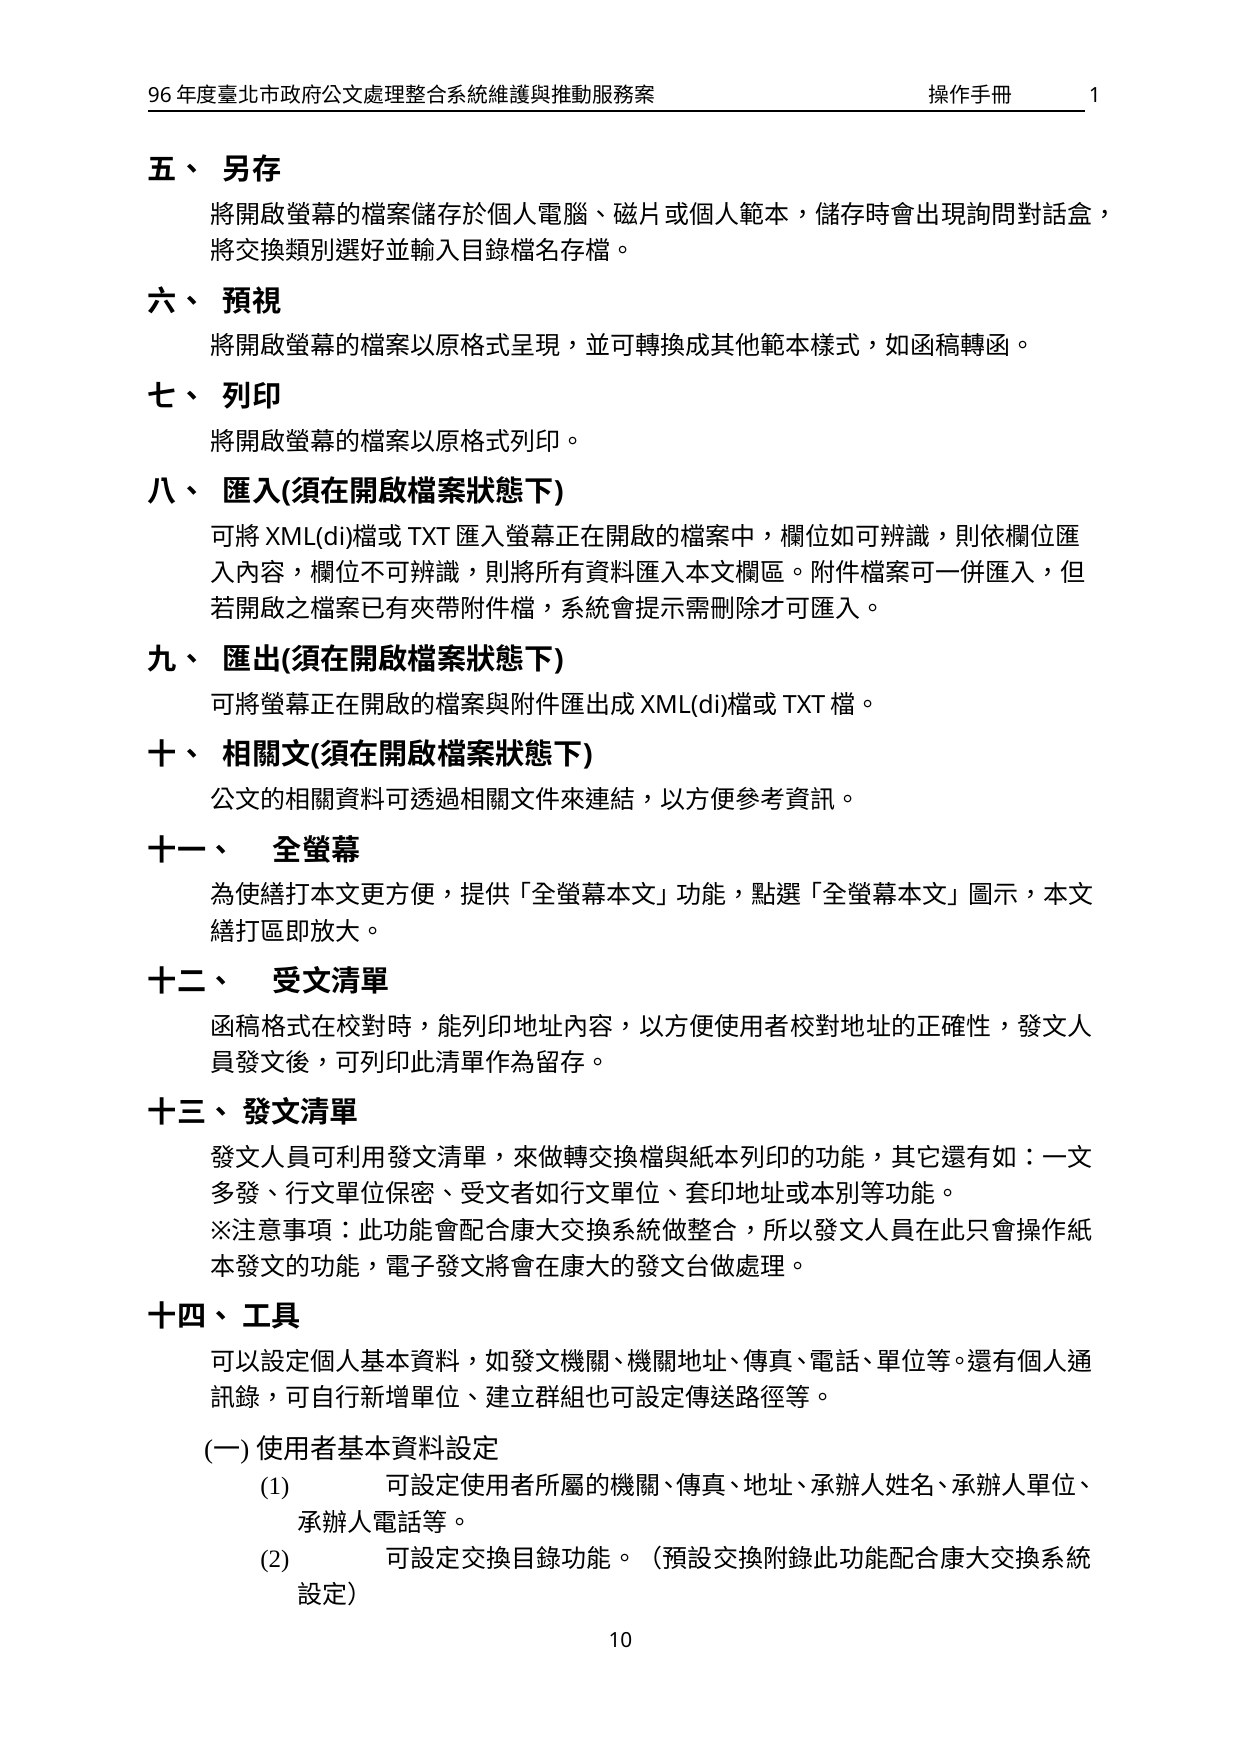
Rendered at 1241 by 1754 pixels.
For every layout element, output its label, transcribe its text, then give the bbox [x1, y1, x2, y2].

text (一) 使用者基本資料設定 [167, 1427, 1092, 1466]
text 函稿格式在校對時，能列印地址內容，以方便使用者校對地址的正確性，發文人員發文後，可列印此清單作為留存。 [210, 1006, 1092, 1079]
text 可以設定個人基本資料，如發文機關、機關地址、傳真、電話、單位等。還有個人通訊錄，可自行新增單位、建立群組也可設定傳送路徑等。 [210, 1342, 1092, 1414]
subtitle 預視 [148, 277, 1092, 319]
text 可將XML(di)檔或TXT匯入螢幕正在開啟的檔案中，欄位如可辨識，則依欄位匯入內容，欄位不可辨識，則將所有資料匯入本文欄區。附件檔案可一併匯入，但若開啟之檔案已有夾帶附件檔，系統會提示需刪除才可匯入。 [210, 516, 1092, 625]
text 為使繕打本文更方便，提供「全螢幕本文」功能，點選「全螢幕本文」圖示，本文繕打區即放大。 [210, 875, 1092, 947]
text 公文的相關資料可透過相關文件來連結，以方便參考資訊。 [210, 779, 1092, 816]
subtitle 受文清單 [148, 958, 1092, 1000]
text 發文人員可利用發文清單，來做轉交換檔與紙本列印的功能，其它還有如：一文多發、行文單位保密、受文者如行文單位、套印地址或本別等功能。 ※注意事項：此功能會配合康大交換系統做整合，所以發文人員在此只會操作紙本發文的功能，電子發文將會在康大的發文台做處理。 [210, 1138, 1092, 1283]
subtitle 十三、 發文清單 [148, 1089, 1092, 1131]
subtitle 相關文(須在開啟檔案狀態下) [148, 731, 1092, 773]
subtitle 匯入(須在開啟檔案狀態下) [148, 468, 1092, 510]
text 將開啟螢幕的檔案以原格式列印。 [210, 421, 1092, 457]
text 將開啟螢幕的檔案儲存於個人電腦、磁片或個人範本，儲存時會出現詢問對話盒，將交換類別選好並輸入目錄檔名存檔。 [210, 194, 1092, 267]
text 可將螢幕正在開啟的檔案與附件匯出成XML(di)檔或TXT檔。 [210, 684, 1092, 720]
list 可設定使用者所屬的機關、傳真、地址、承辦人姓名、承辦人單位、承辦人電話等。 [260, 1466, 1092, 1538]
subtitle 匯出(須在開啟檔案狀態下) [148, 636, 1092, 678]
subtitle 列印 [148, 372, 1092, 415]
subtitle 十四、 工具 [148, 1293, 1092, 1335]
subtitle 另存 [148, 146, 1092, 188]
list 可設定交換目錄功能。（預設交換附錄此功能配合康大交換系統設定） [260, 1538, 1092, 1611]
subtitle 全螢幕 [148, 826, 1092, 868]
text 將開啟螢幕的檔案以原格式呈現，並可轉換成其他範本樣式，如函稿轉函。 [210, 326, 1092, 362]
